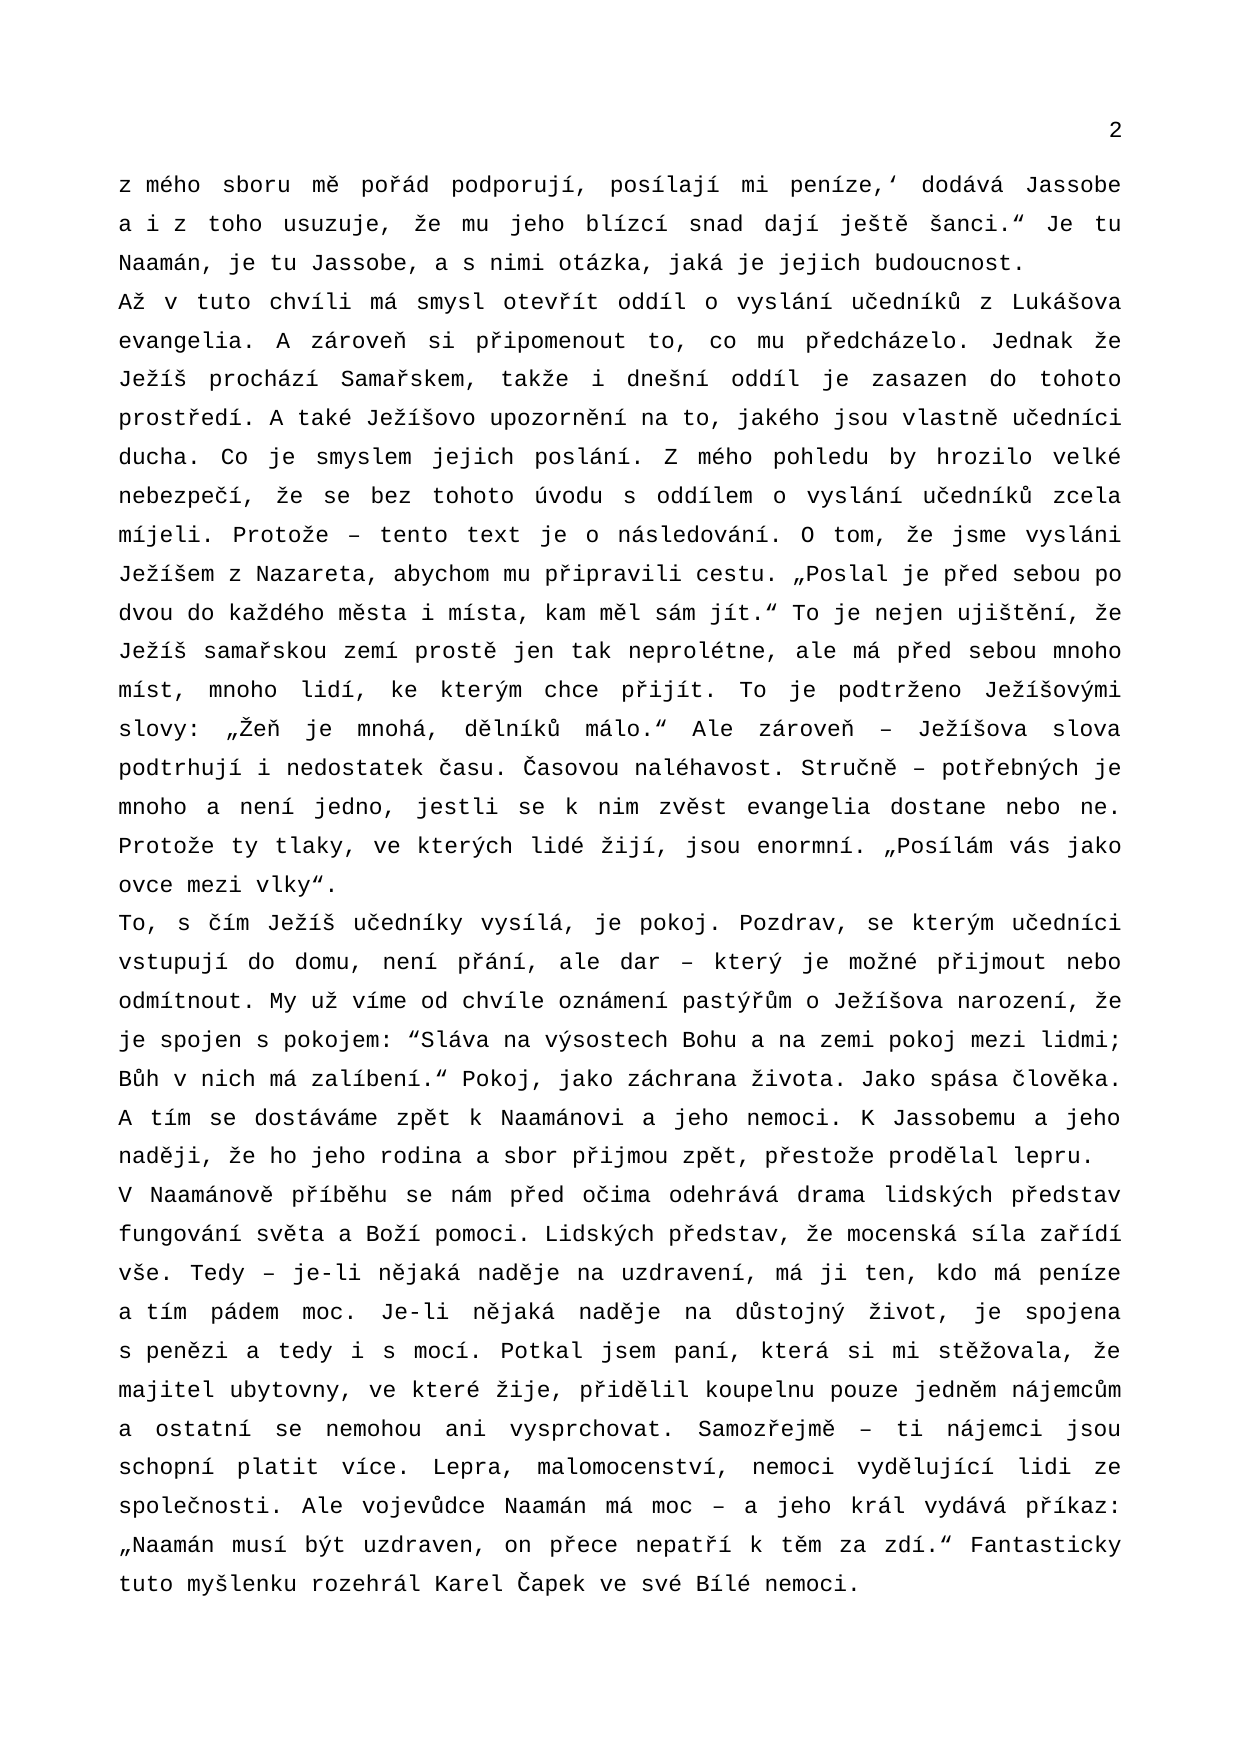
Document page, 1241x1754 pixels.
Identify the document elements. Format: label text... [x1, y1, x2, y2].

text z mého sboru mě pořád podporují, posílají mi peníze,‘ dodává Jassobe a i z toho usuzuje, že mu jeho blízcí snad dají ještě šanci.“ Je tu Naamán, je tu Jassobe, a s nimi otázka, jaká je jejich budoucnost. [118, 173, 1122, 277]
text Až v tuto chvíli má smysl otevřít oddíl o vyslání učedníků z Lukášova evangelia. A zároveň si připomenout to, co mu předcházelo. Jednak že Ježíš prochází Samařskem, takže i dnešní oddíl je zasazen do tohoto prostředí. A také Ježíšovo upozornění na to, jakého jsou vlastně učedníci ducha. Co je smyslem jejich poslání. Z mého pohledu by hrozilo velké nebezpečí, že se bez tohoto úvodu s oddílem o vyslání učedníků zcela míjeli. Protože – tento text je o následování. O tom, že jsme vysláni Ježíšem z Nazareta, abychom mu připravili cestu. „Poslal je před sebou po dvou do každého města i místa, kam měl sám jít.“ To je nejen ujištění, že Ježíš samařskou zemí prostě jen tak neprolétne, ale má před sebou mnoho míst, mnoho lidí, ke kterým chce přijít. To je podtrženo Ježíšovými slovy: „Žeň je mnohá, dělníků málo.“ Ale zároveň – Ježíšova slova podtrhují i nedostatek času. Časovou naléhavost. Stručně – potřebných je mnoho a není jedno, jestli se k nim zvěst evangelia dostane nebo ne. Protože ty tlaky, ve kterých lidé žijí, jsou enormní. „Posílám vás jako ovce mezi vlky“. [118, 290, 1122, 899]
text To, s čím Ježíš učedníky vysílá, je pokoj. Pozdrav, se kterým učedníci vstupují do domu, není přání, ale dar – který je možné přijmout nebo odmítnout. My už víme od chvíle oznámení pastýřům o Ježíšova narození, že je spojen s pokojem: “Sláva na výsostech Bohu a na zemi pokoj mezi lidmi; Bůh v nich má zalíbení.“ Pokoj, jako záchrana života. Jako spása člověka. A tím se dostáváme zpět k Naamánovi a jeho nemoci. K Jassobemu a jeho naději, že ho jeho rodina a sbor přijmou zpět, přestože prodělal lepru. [118, 912, 1122, 1171]
text V Naamánově příběhu se nám před očima odehrává drama lidských představ fungování světa a Boží pomoci. Lidských představ, že mocenská síla zařídí vše. Tedy – je-li nějaká naděje na uzdravení, má ji ten, kdo má peníze a tím pádem moc. Je-li nějaká naděje na důstojný život, je spojena s penězi a tedy i s mocí. Potkal jsem paní, která si mi stěžovala, že majitel ubytovny, ve které žije, přidělil koupelnu pouze jedněm nájemcům a ostatní se nemohou ani vysprchovat. Samozřejmě – ti nájemci jsou schopní platit více. Lepra, malomocenství, nemoci vydělující lidi ze společnosti. Ale vojevůdce Naamán má moc – a jeho král vydává příkaz: „Naamán musí být uzdraven, on přece nepatří k těm za zdí.“ Fantasticky tuto myšlenku rozehrál Karel Čapek ve své Bílé nemoci. [118, 1184, 1122, 1598]
